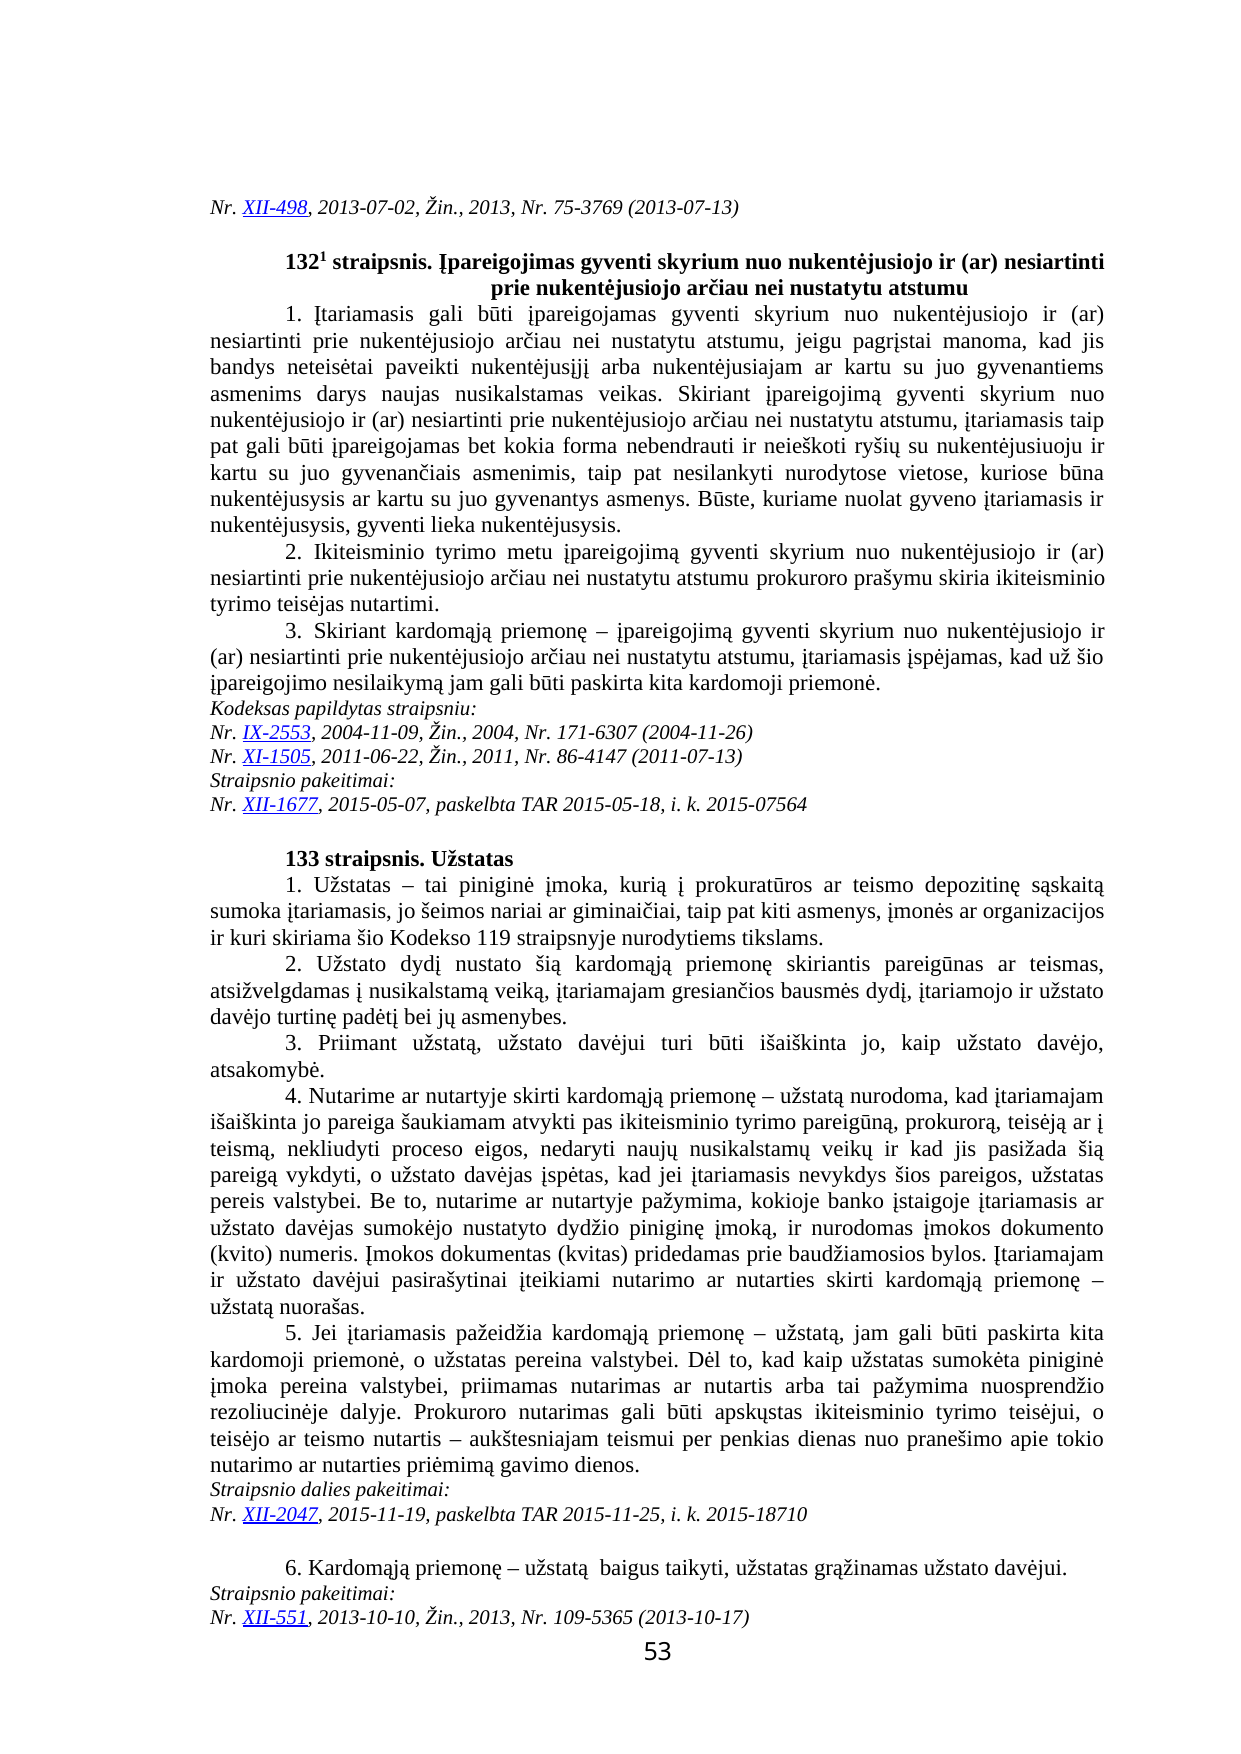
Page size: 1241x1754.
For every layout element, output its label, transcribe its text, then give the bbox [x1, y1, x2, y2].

text 1321 straipsnis. Įpareigojimas gyventi skyrium nuo nukentėjusiojo ir (ar) nesiartinti prie nukentėjusiojo arčiau nei nustatytu atstumu [285, 248, 1106, 301]
text Nr. XI-1505, 2011-06-22, Žin., 2011, Nr. 86-4147 (2011-07-13) [210, 744, 1106, 768]
text Nr. IX-2553, 2004-11-09, Žin., 2004, Nr. 171-6307 (2004-11-26) [210, 720, 1106, 744]
text Nr. XII-498, 2013-07-02, Žin., 2013, Nr. 75-3769 (2013-07-13) [210, 195, 1106, 219]
text 6. Kardomąją priemonę – užstatą baigus taikyti, užstatas grąžinamas užstato davėjui. [210, 1554, 1106, 1581]
text Nr. XII-1677, 2015-05-07, paskelbta TAR 2015-05-18, i. k. 2015-07564 [210, 792, 1106, 816]
text Nr. XII-2047, 2015-11-19, paskelbta TAR 2015-11-25, i. k. 2015-18710 [210, 1501, 1106, 1526]
text Kodeksas papildytas straipsniu: [210, 696, 1106, 720]
text 5. Jei įtariamasis pažeidžia kardomąją priemonę – užstatą, jam gali būti paskirta kita kardomoji priemonė, o užstatas pereina valstybei. Dėl to, kad kaip užstatas sumokėta piniginė įmoka pereina valstybei, priimamas nutarimas ar nutartis arba tai pažymima nuosprendžio rezoliucinėje dalyje. Prokuroro nutarimas gali būti apskųstas ikiteisminio tyrimo teisėjui, o teisėjo ar teismo nutartis – aukštesniajam teismui per penkias dienas nuo pranešimo apie tokio nutarimo ar nutarties priėmimą gavimo dienos. [210, 1319, 1106, 1477]
text 3. Priimant užstatą, užstato davėjui turi būti išaiškinta jo, kaip užstato davėjo, atsakomybė. [210, 1029, 1106, 1082]
text Straipsnio pakeitimai: [210, 1581, 1106, 1605]
text 2. Ikiteisminio tyrimo metu įpareigojimą gyventi skyrium nuo nukentėjusiojo ir (ar) nesiartinti prie nukentėjusiojo arčiau nei nustatytu atstumu prokuroro prašymu skiria ikiteisminio tyrimo teisėjas nutartimi. [210, 538, 1106, 617]
text Nr. XII-551, 2013-10-10, Žin., 2013, Nr. 109-5365 (2013-10-17) [210, 1605, 1106, 1629]
text 4. Nutarime ar nutartyje skirti kardomąją priemonę – užstatą nurodoma, kad įtariamajam išaiškinta jo pareiga šaukiamam atvykti pas ikiteisminio tyrimo pareigūną, prokurorą, teisėją ar į teismą, nekliudyti proceso eigos, nedaryti naujų nusikalstamų veikų ir kad jis pasižada šią pareigą vykdyti, o užstato davėjas įspėtas, kad jei įtariamasis nevykdys šios pareigos, užstatas pereis valstybei. Be to, nutarime ar nutartyje pažymima, kokioje banko įstaigoje įtariamasis ar užstato davėjas sumokėjo nustatyto dydžio piniginę įmoką, ir nurodomas įmokos dokumento (kvito) numeris. Įmokos dokumentas (kvitas) pridedamas prie baudžiamosios bylos. Įtariamajam ir užstato davėjui pasirašytinai įteikiami nutarimo ar nutarties skirti kardomąją priemonę – užstatą nuorašas. [210, 1082, 1106, 1319]
text 1. Įtariamasis gali būti įpareigojamas gyventi skyrium nuo nukentėjusiojo ir (ar) nesiartinti prie nukentėjusiojo arčiau nei nustatytu atstumu, jeigu pagrįstai manoma, kad jis bandys neteisėtai paveikti nukentėjusįjį arba nukentėjusiajam ar kartu su juo gyvenantiems asmenims darys naujas nusikalstamas veikas. Skiriant įpareigojimą gyventi skyrium nuo nukentėjusiojo ir (ar) nesiartinti prie nukentėjusiojo arčiau nei nustatytu atstumu, įtariamasis taip pat gali būti įpareigojamas bet kokia forma nebendrauti ir neieškoti ryšių su nukentėjusiuoju ir kartu su juo gyvenančiais asmenimis, taip pat nesilankyti nurodytose vietose, kuriose būna nukentėjusysis ar kartu su juo gyvenantys asmenys. Būste, kuriame nuolat gyveno įtariamasis ir nukentėjusysis, gyventi lieka nukentėjusysis. [210, 301, 1106, 538]
text 3. Skiriant kardomąją priemonę – įpareigojimą gyventi skyrium nuo nukentėjusiojo ir (ar) nesiartinti prie nukentėjusiojo arčiau nei nustatytu atstumu, įtariamasis įspėjamas, kad už šio įpareigojimo nesilaikymą jam gali būti paskirta kita kardomoji priemonė. [210, 617, 1106, 696]
text Straipsnio pakeitimai: [210, 768, 1106, 792]
text 133 straipsnis. Užstatas [210, 845, 1106, 871]
text 2. Užstato dydį nustato šią kardomąją priemonę skiriantis pareigūnas ar teismas, atsižvelgdamas į nusikalstamą veiką, įtariamajam gresiančios bausmės dydį, įtariamojo ir užstato davėjo turtinę padėtį bei jų asmenybes. [210, 950, 1106, 1029]
text 1. Užstatas – tai piniginė įmoka, kurią į prokuratūros ar teismo depozitinę sąskaitą sumoka įtariamasis, jo šeimos nariai ar giminaičiai, taip pat kiti asmenys, įmonės ar organizacijos ir kuri skiriama šio Kodekso 119 straipsnyje nurodytiems tikslams. [210, 871, 1106, 950]
text Straipsnio dalies pakeitimai: [210, 1477, 1106, 1501]
